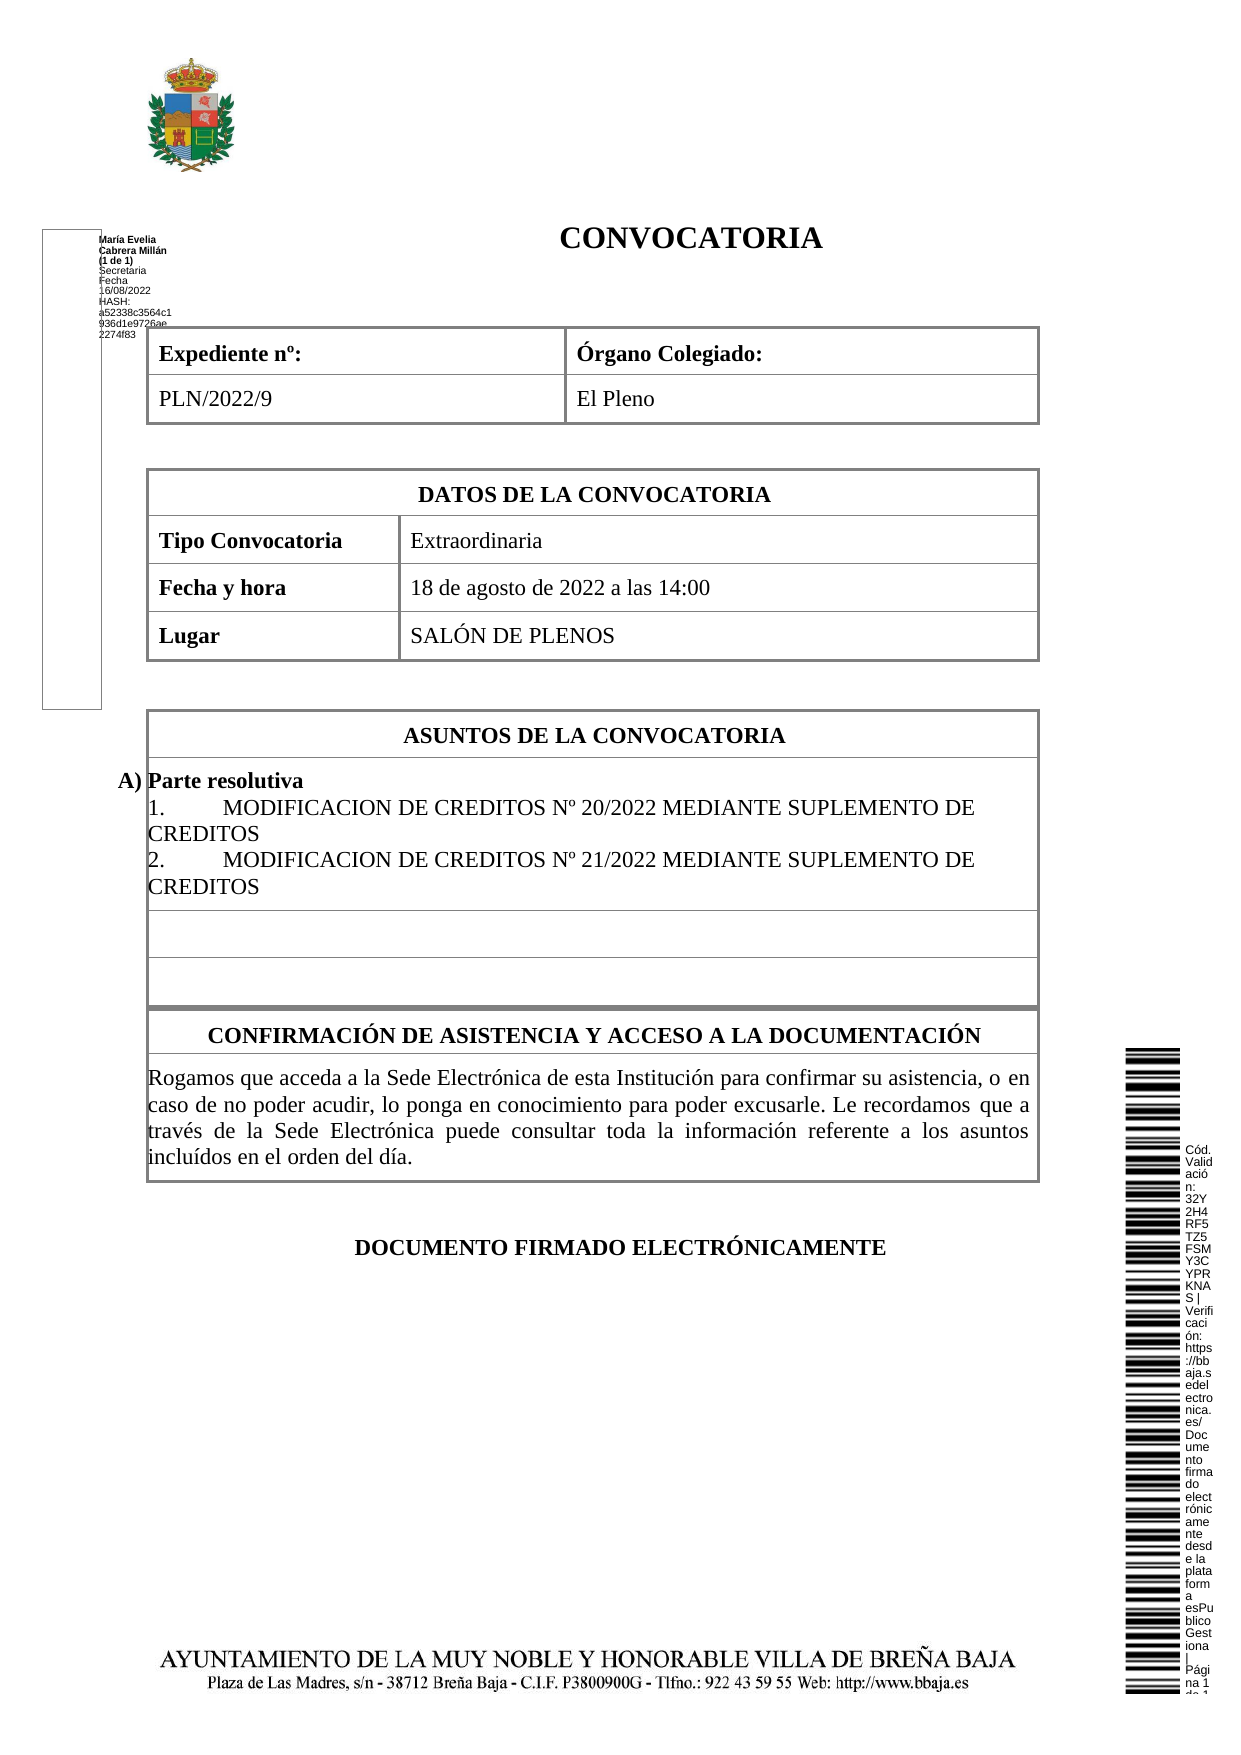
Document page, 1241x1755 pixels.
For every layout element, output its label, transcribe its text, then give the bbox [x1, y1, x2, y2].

table_cell Parte resolutiva MODIFICACION DE CREDITOS Nº 20/2022 MEDIANTE SUPLEMENTO DE CREDITOS MODIFICACION DE CREDITOS Nº 21/2022 MEDIANTE SUPLEMENTO DE CREDITOS [149, 758, 1037, 909]
table_cell Lugar [149, 612, 398, 659]
table_cell Tipo Convocatoria [149, 516, 398, 563]
text [146, 708, 1041, 1195]
table_cell [149, 911, 1037, 957]
table_header Expediente nº: [149, 329, 564, 374]
table_cell 18 de agosto de 2022 a las 14:00 [401, 564, 1037, 611]
table_cell Fecha y hora [149, 564, 398, 611]
text Cód. Validación: 32Y2H4RF5TZ5FSMY3CYPRKNAS | Verificación: https://bbaja.sedelectronica.es/ Documento firmado electrónicamente desde la plataforma esPublico Gestiona | Página 1 de 1 [1185, 1144, 1214, 1693]
text CONVOCATORIA [557, 220, 825, 256]
table_header DATOS DE LA CONVOCATORIA [149, 471, 1037, 515]
table_cell PLN/2022/9 [149, 375, 564, 422]
table_cell CONFIRMACIÓN DE ASISTENCIA Y ACCESO A LA DOCUMENTACIÓN [149, 1011, 1037, 1053]
table_cell Rogamos que acceda a la Sede Electrónica de esta Institución para confirmar su asistencia, o en caso de no poder acudir, lo ponga en conocimiento para poder excusarle. Le recordamos que a través de la Sede Electrónica puede consultar toda la información referente a los asuntos incluídos en el orden del día. [149, 1054, 1037, 1180]
text DOCUMENTO FIRMADO ELECTRÓNICAMENTE [352, 1234, 888, 1260]
table_header Órgano Colegiado: [567, 329, 1037, 374]
table_header ASUNTOS DE LA CONVOCATORIA [149, 712, 1037, 756]
table_cell SALÓN DE PLENOS [401, 612, 1037, 659]
table_cell El Pleno [567, 375, 1037, 422]
table_cell [149, 958, 1037, 1005]
table_cell Extraordinaria [401, 516, 1037, 563]
